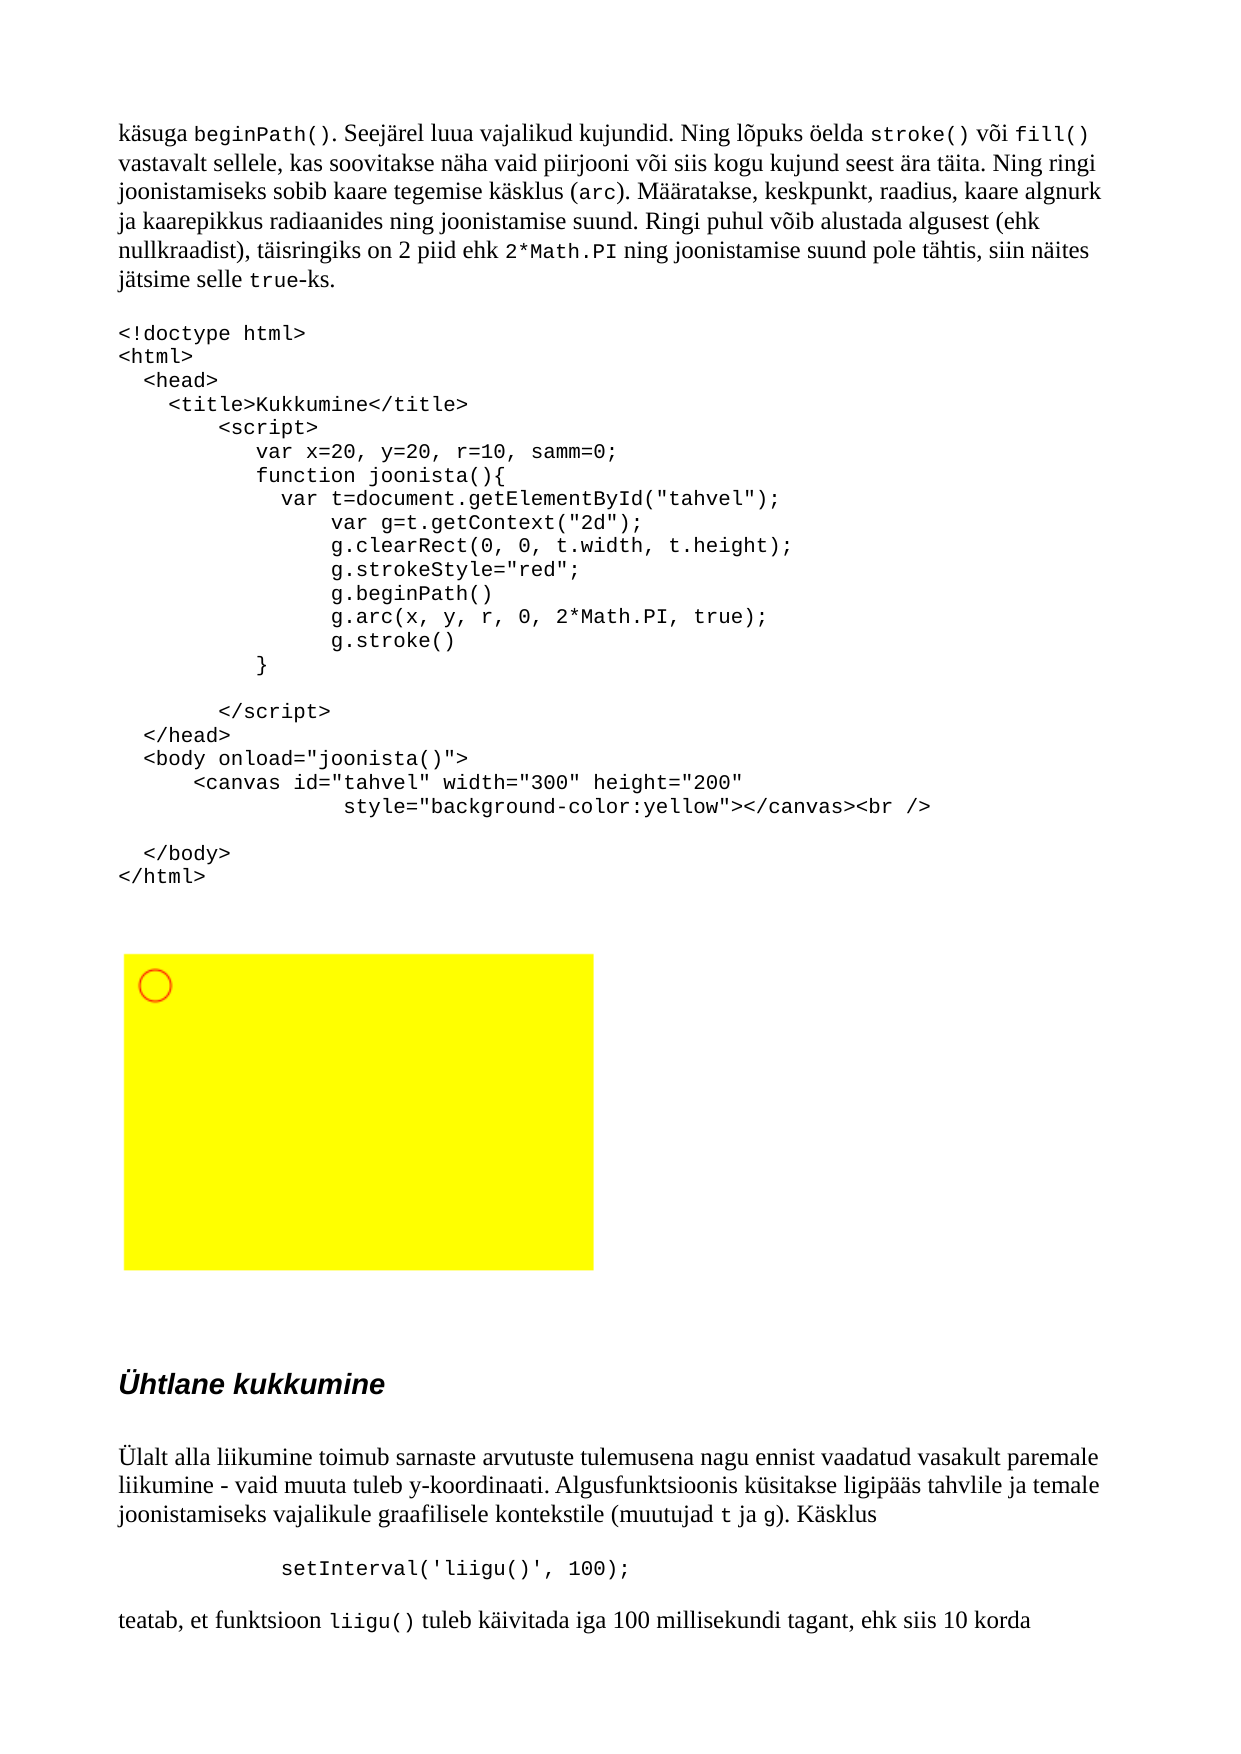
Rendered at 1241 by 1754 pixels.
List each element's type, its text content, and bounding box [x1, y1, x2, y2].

text function joonista(){ [118, 464, 1122, 488]
text var t=document.getElementById("tahvel"); [118, 488, 1122, 512]
text g.strokeStyle="red"; [118, 559, 1122, 583]
text <script> [118, 417, 1122, 441]
text </head> [118, 725, 1122, 748]
text setInterval('liigu()', 100); [118, 1558, 1122, 1581]
text <body onload="joonista()"> [118, 748, 1122, 772]
text <title>Kukkumine</title> [118, 394, 1122, 417]
text teatab, et funktsioon liigu() tuleb käivitada iga 100 millisekundi tagant, ehk siis 10 korda [118, 1605, 1122, 1634]
text <html> [118, 346, 1122, 370]
text g.stroke() [118, 630, 1122, 654]
text g.arc(x, y, r, 0, 2*Math.PI, true); [118, 606, 1122, 630]
text } [118, 654, 1122, 677]
text Ülalt alla liikumine toimub sarnaste arvutuste tulemusena nagu ennist vaadatud vasakult paremale liikumine - vaid muuta tuleb y-koordinaati. Algusfunktsioonis küsitakse ligipääs tahvlile ja temale joonistamiseks vajalikule graafilisele kontekstile (muutujad t ja g). Käsklus [118, 1442, 1122, 1529]
text g.clearRect(0, 0, t.width, t.height); [118, 536, 1122, 559]
text </body> [118, 843, 1122, 867]
text var g=t.getContext("2d"); [118, 512, 1122, 536]
text g.beginPath() [118, 583, 1122, 606]
text var x=20, y=20, r=10, samm=0; [118, 441, 1122, 464]
text käsuga beginPath(). Seejärel luua vajalikud kujundid. Ning lõpuks öelda stroke() või fill() vastavalt sellele, kas soovitakse näha vaid piirjooni või siis kogu kujund seest ära täita. Ning ringi joonistamiseks sobib kaare tegemise käsklus (arc). Määratakse, keskpunkt, raadius, kaare algnurk ja kaarepikkus radiaanides ning joonistamise suund. Ringi puhul võib alustada algusest (ehk nullkraadist), täisringiks on 2 piid ehk 2*Math.PI ning joonistamise suund pole tähtis, siin näites jätsime selle true-ks. [118, 118, 1122, 294]
text </html> [118, 867, 1122, 890]
text <head> [118, 370, 1122, 394]
subtitle Ühtlane kukkumine [118, 1367, 1122, 1401]
text </script> [118, 701, 1122, 725]
text <canvas id="tahvel" width="300" height="200" [118, 772, 1122, 796]
text style="background-color:yellow"></canvas><br /> [118, 796, 1122, 819]
text <!doctype html> [118, 323, 1122, 346]
